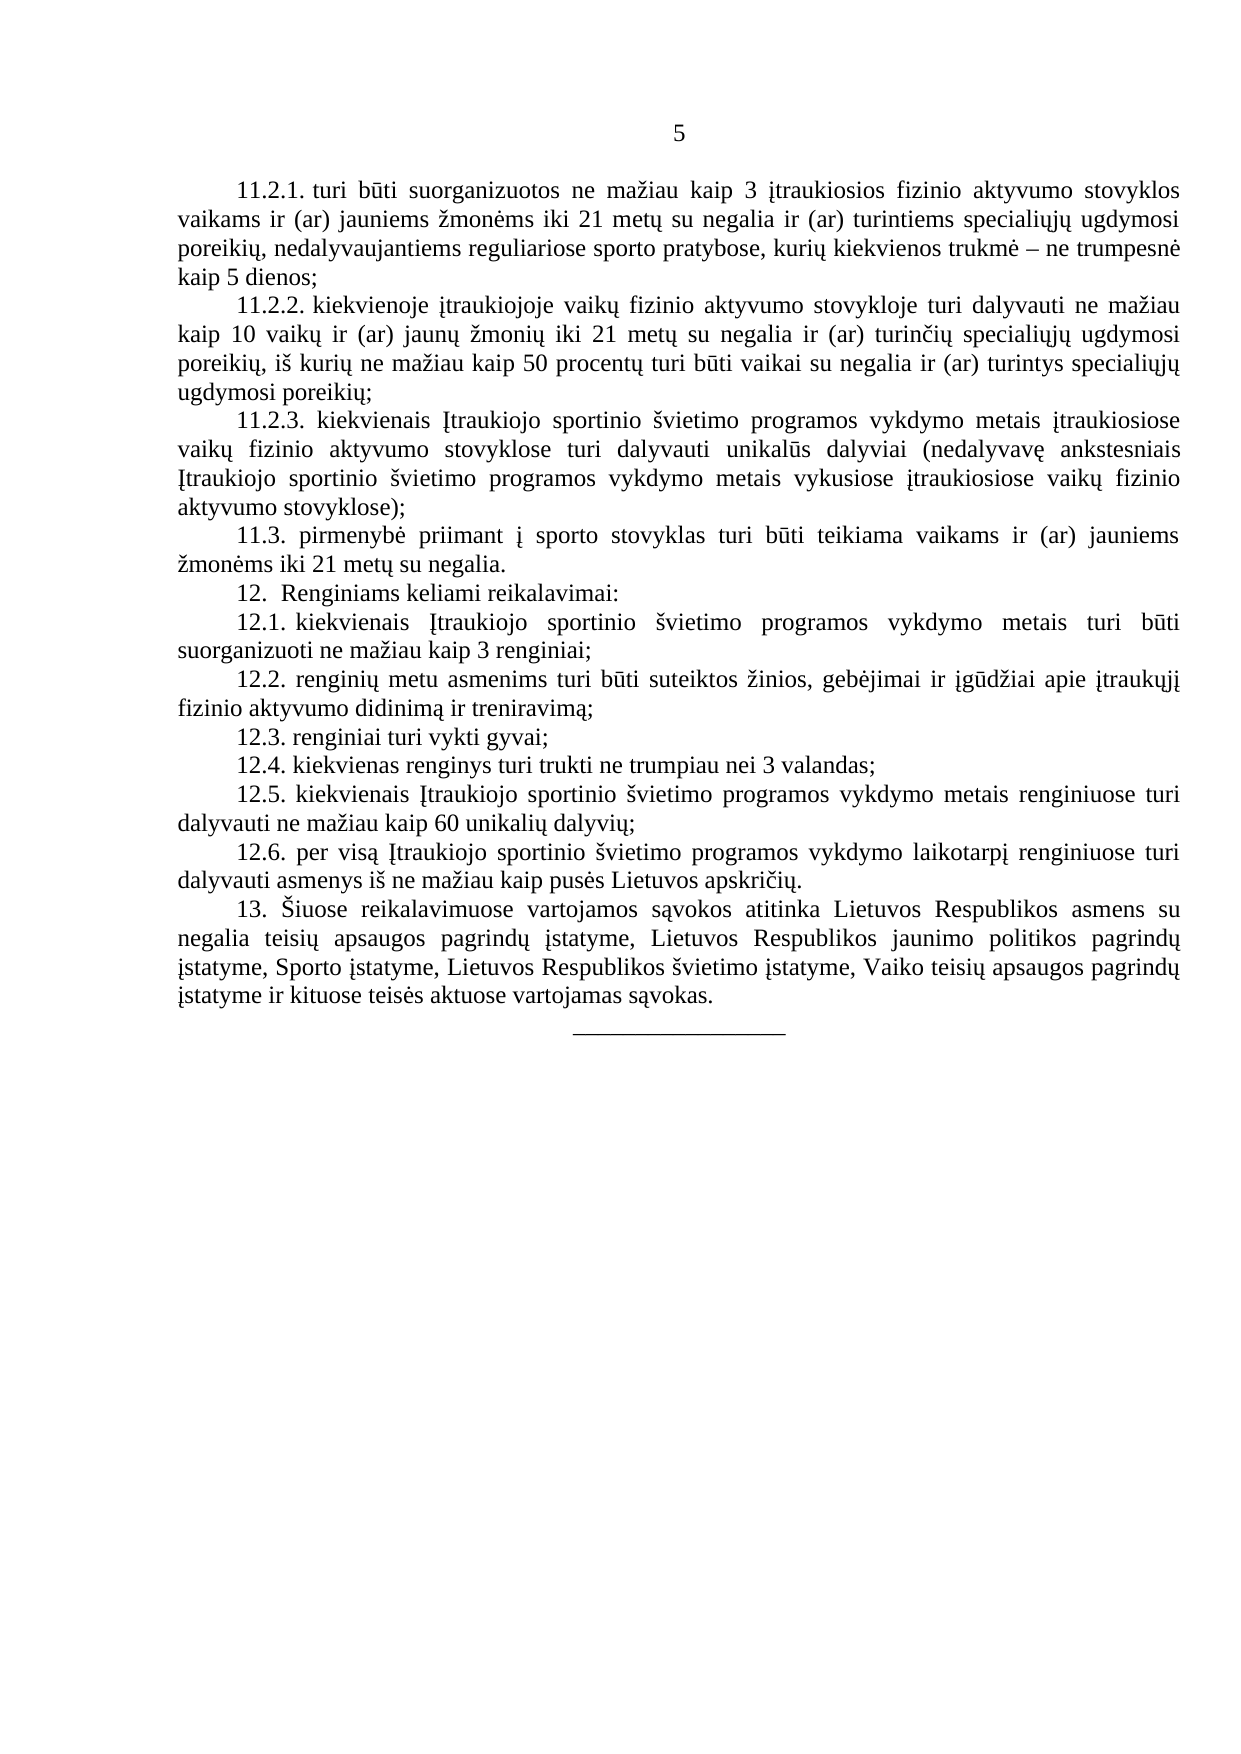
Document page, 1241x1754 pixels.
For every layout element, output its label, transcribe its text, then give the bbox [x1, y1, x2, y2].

text 12.3. renginiai turi vykti gyvai; [177, 722, 1181, 751]
text _________________ [177, 1009, 1181, 1038]
text 12. Renginiams keliami reikalavimai: [177, 578, 1181, 607]
text 12.1. kiekvienais Įtraukiojo sportinio švietimo programos vykdymo metais turi būti suorganizuoti ne mažiau kaip 3 renginiai; [177, 607, 1181, 664]
text 11.2.2. kiekvienoje įtraukiojoje vaikų fizinio aktyvumo stovykloje turi dalyvauti ne mažiau kaip 10 vaikų ir (ar) jaunų žmonių iki 21 metų su negalia ir (ar) turinčių specialiųjų ugdymosi poreikių, iš kurių ne mažiau kaip 50 procentų turi būti vaikai su negalia ir (ar) turintys specialiųjų ugdymosi poreikių; [177, 291, 1181, 406]
text 12.5. kiekvienais Įtraukiojo sportinio švietimo programos vykdymo metais renginiuose turi dalyvauti ne mažiau kaip 60 unikalių dalyvių; [177, 779, 1181, 837]
text 11.2.1. turi būti suorganizuotos ne mažiau kaip 3 įtraukiosios fizinio aktyvumo stovyklos vaikams ir (ar) jauniems žmonėms iki 21 metų su negalia ir (ar) turintiems specialiųjų ugdymosi poreikių, nedalyvaujantiems reguliariose sporto pratybose, kurių kiekvienos trukmė – ne trumpesnė kaip 5 dienos; [177, 176, 1181, 291]
text 12.6. per visą Įtraukiojo sportinio švietimo programos vykdymo laikotarpį renginiuose turi dalyvauti asmenys iš ne mažiau kaip pusės Lietuvos apskričių. [177, 837, 1181, 894]
text 11.3. pirmenybė priimant į sporto stovyklas turi būti teikiama vaikams ir (ar) jauniems žmonėms iki 21 metų su negalia. [177, 521, 1181, 578]
text 12.2. renginių metu asmenims turi būti suteiktos žinios, gebėjimai ir įgūdžiai apie įtraukųjį fizinio aktyvumo didinimą ir treniravimą; [177, 664, 1181, 722]
text 11.2.3. kiekvienais Įtraukiojo sportinio švietimo programos vykdymo metais įtraukiosiose vaikų fizinio aktyvumo stovyklose turi dalyvauti unikalūs dalyviai (nedalyvavę ankstesniais Įtraukiojo sportinio švietimo programos vykdymo metais vykusiose įtraukiosiose vaikų fizinio aktyvumo stovyklose); [177, 406, 1181, 521]
text 12.4. kiekvienas renginys turi trukti ne trumpiau nei 3 valandas; [177, 751, 1181, 779]
text 13. Šiuose reikalavimuose vartojamos sąvokos atitinka Lietuvos Respublikos asmens su negalia teisių apsaugos pagrindų įstatyme, Lietuvos Respublikos jaunimo politikos pagrindų įstatyme, Sporto įstatyme, Lietuvos Respublikos švietimo įstatyme, Vaiko teisių apsaugos pagrindų įstatyme ir kituose teisės aktuose vartojamas sąvokas. [177, 894, 1181, 1009]
